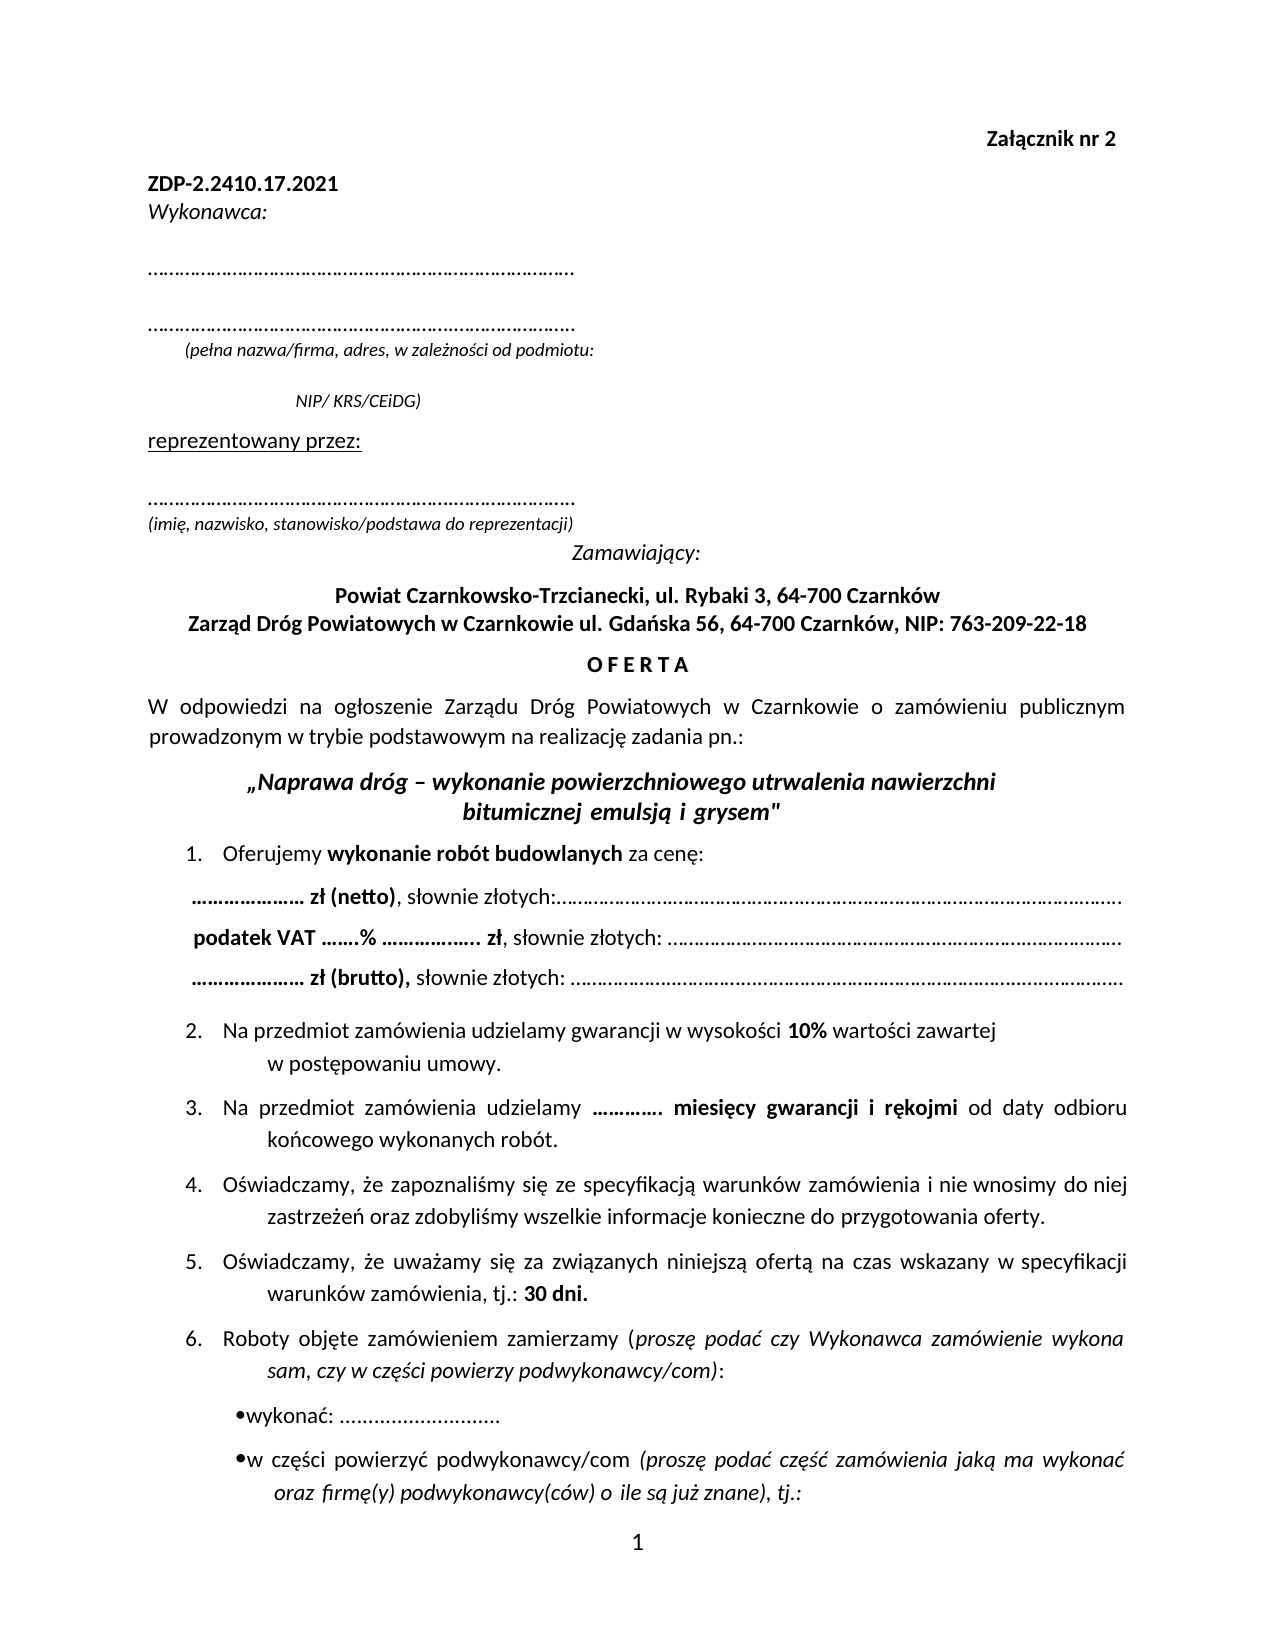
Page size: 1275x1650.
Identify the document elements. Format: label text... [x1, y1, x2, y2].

text Zamawiający: [148, 538, 1127, 566]
list Na przedmiot zamówienia udzielamy gwarancji w wysokości 10% wartości zawartej w postępowaniu umowy. [185, 1017, 1127, 1077]
list wykonać: ............................ [199, 1401, 1127, 1429]
list Oświadczamy, że uważamy się za związanych niniejszą ofertą na czas wskazany w specyfikacji warunków zamówienia, tj.: 30 dni. [185, 1247, 1127, 1307]
list Oświadczamy, że zapoznaliśmy się ze specyfikacją warunków zamówienia i nie wnosimy do niej zastrzeżeń oraz zdobyliśmy wszelkie informacje konieczne do przygotowania oferty. [185, 1170, 1127, 1231]
list Roboty objęte zamówieniem zamierzamy (proszę podać czy Wykonawca zamówienie wykona sam, czy w części powierzy podwykonawcy/com): [185, 1324, 1127, 1384]
text ………………… zł (brutto), słownie złotych: ………………..…………...…………………………………………..…..………….. [191, 963, 1127, 992]
text ZDP-2.2410.17.2021 [148, 169, 1127, 197]
text ………………………………………………….………………….. [148, 309, 1127, 337]
text ………………………………………………….………………….. [148, 483, 664, 511]
list Oferujemy wykonanie robót budowlanych za cenę: [185, 839, 1127, 867]
text ………………… zł (netto), słownie złotych:………………….…………………….…………………………………………….…….. [191, 882, 1127, 911]
text „Naprawa dróg – wykonanie powierzchniowego utrwalenia nawierzchni bitumicznej emulsją i grysem" [148, 766, 1098, 827]
text (imię, nazwisko, stanowisko/podstawa do reprezentacji) [148, 512, 665, 534]
list w części powierzyć podwykonawcy/com (proszę podać część zamówienia jaką ma wykonać oraz firmę(y) podwykonawcy(ców) o ile są już znane), tj.: [199, 1446, 1127, 1506]
text Powiat Czarnkowsko-Trzcianecki, ul. Rybaki 3, 64-700 Czarnków Zarząd Dróg Powiatowych w Czarnkowie ul. Gdańska 56, 64‑700 Czarnków, NIP: 763-209-22-18 [148, 581, 1127, 637]
text NIP/ KRS/CEiDG) [148, 389, 738, 412]
text ……………………………………………………………………… [148, 253, 1127, 281]
text Załącznik nr 2 [251, 124, 1121, 152]
list Na przedmiot zamówienia udzielamy …………. miesięcy gwarancji i rękojmi od daty odbioru końcowego wykonanych robót. [185, 1093, 1127, 1154]
text reprezentowany przez: [148, 427, 1127, 454]
text W odpowiedzi na ogłoszenie Zarządu Dróg Powiatowych w Czarnkowie o zamówieniu publicznym prowadzonym w trybie podstawowym na realizację zadania pn.: [148, 692, 1127, 751]
text Wykonawca: [148, 197, 1127, 225]
text O F E R T A [148, 650, 1127, 678]
text podatek VAT …….% ………….….. zł, słownie złotych: ……………………………………………….………….……………… [191, 923, 1127, 951]
text (pełna nazwa/firma, adres, w zależności od podmiotu: [148, 338, 738, 386]
